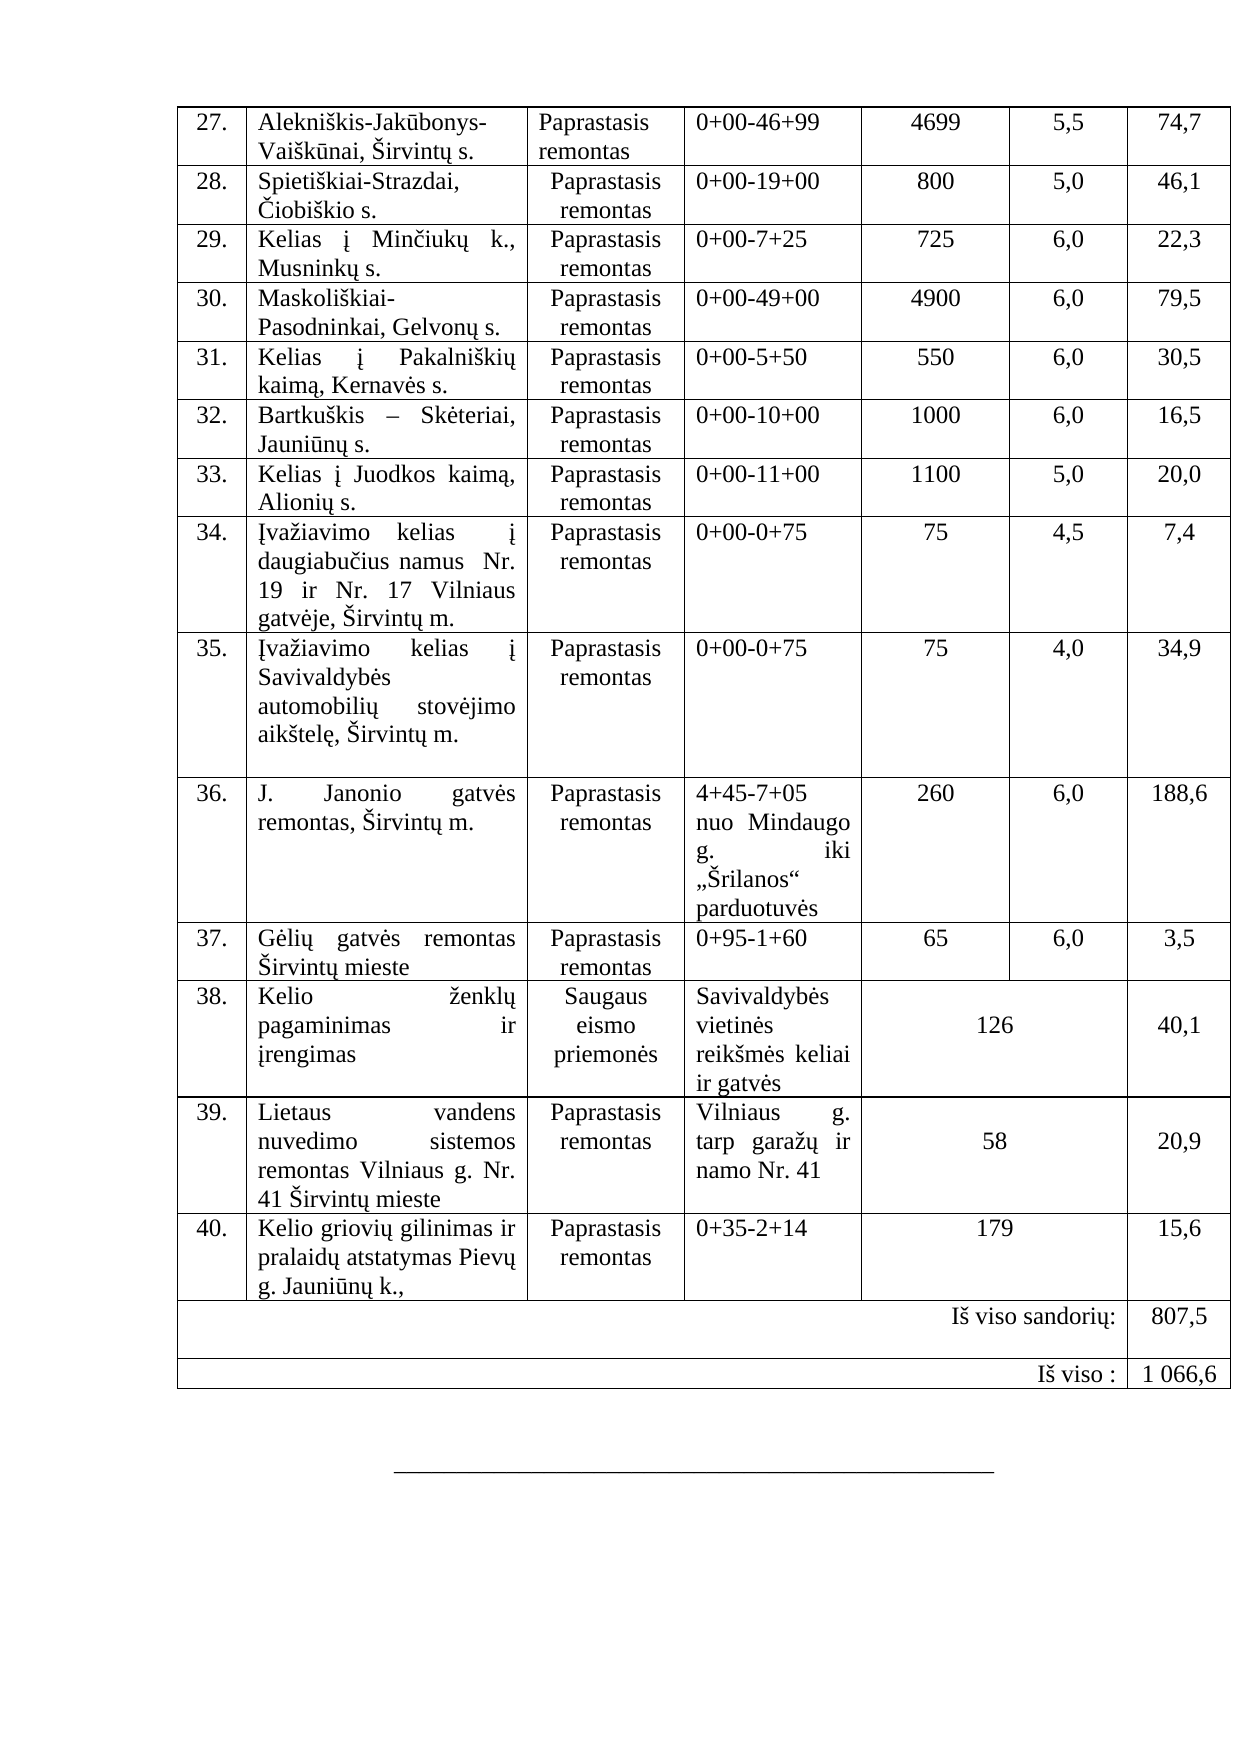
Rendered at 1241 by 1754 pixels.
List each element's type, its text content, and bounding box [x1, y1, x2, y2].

table_cell 75 [862, 633, 1009, 777]
table_cell 6,0 [1010, 923, 1127, 980]
table_cell 58 [862, 1098, 1127, 1212]
table_cell 6,0 [1010, 400, 1127, 458]
table_cell 39. [178, 1098, 246, 1212]
table_cell 36. [178, 778, 246, 922]
table_cell 74,7 [1128, 108, 1230, 165]
table_cell 0+00-0+75 [685, 517, 861, 632]
table_cell Paprastasis remontas [528, 166, 684, 223]
table_cell 0+95-1+60 [685, 923, 861, 980]
table_cell Įvažiavimo kelias į daugiabučius namus Nr. 19 ir Nr. 17 Vilniaus gatvėje, Širvintų m. [247, 517, 527, 632]
table_cell 38. [178, 981, 246, 1096]
table_cell 75 [862, 517, 1009, 632]
table_cell 807,5 [1128, 1301, 1230, 1358]
table_cell 6,0 [1010, 342, 1127, 399]
table_cell 800 [862, 166, 1009, 223]
table_cell 0+35-2+14 [685, 1214, 861, 1300]
table_cell 725 [862, 225, 1009, 282]
table_cell Kelio griovių gilinimas ir pralaidų atstatymas Pievų g. Jauniūnų k., [247, 1214, 527, 1300]
table_cell 46,1 [1128, 166, 1230, 223]
table_cell Vilniaus g. tarp garažų ir namo Nr. 41 [685, 1098, 861, 1212]
table_cell Paprastasis remontas [528, 1214, 684, 1300]
table_cell 40. [178, 1214, 246, 1300]
table_cell 34. [178, 517, 246, 632]
table_cell 5,5 [1010, 108, 1127, 165]
table_cell 4699 [862, 108, 1009, 165]
table_cell 4,5 [1010, 517, 1127, 632]
table_cell Maskoliškiai-Pasodninkai, Gelvonų s. [247, 283, 527, 341]
table_cell 6,0 [1010, 778, 1127, 922]
table_cell 3,5 [1128, 923, 1230, 980]
table_cell 7,4 [1128, 517, 1230, 632]
table_cell Paprastasis remontas [528, 778, 684, 922]
table_cell Gėlių gatvės remontas Širvintų mieste [247, 923, 527, 980]
table_cell 79,5 [1128, 283, 1230, 341]
table_cell 4+45-7+05 nuo Mindaugo g. iki „Šrilanos“ parduotuvės [685, 778, 861, 922]
table_cell 37. [178, 923, 246, 980]
table_cell Spietiškiai-Strazdai, Čiobiškio s. [247, 166, 527, 223]
table_cell J. Janonio gatvės remontas, Širvintų m. [247, 778, 527, 922]
table_cell Bartkuškis – Skėteriai, Jauniūnų s. [247, 400, 527, 458]
table_cell 16,5 [1128, 400, 1230, 458]
table_cell 4900 [862, 283, 1009, 341]
table_cell 0+00-0+75 [685, 633, 861, 777]
table_cell Paprastasis remontas [528, 633, 684, 777]
table_cell 6,0 [1010, 283, 1127, 341]
table_cell 0+00-7+25 [685, 225, 861, 282]
table_cell Paprastasis remontas [528, 1098, 684, 1212]
table_cell Savivaldybės vietinės reikšmės keliai ir gatvės [685, 981, 861, 1096]
table_cell Paprastasis remontas [528, 400, 684, 458]
table_cell 260 [862, 778, 1009, 922]
table_cell Iš viso : [178, 1359, 1127, 1388]
table_cell Paprastasis remontas [528, 517, 684, 632]
table_cell Kelias į Pakalniškių kaimą, Kernavės s. [247, 342, 527, 399]
table_cell Kelias į Minčiukų k., Musninkų s. [247, 225, 527, 282]
table_cell Iš viso sandorių: [178, 1301, 1127, 1358]
table_cell Paprastasis remontas [528, 283, 684, 341]
table_cell 126 [862, 981, 1127, 1096]
table_cell Saugaus eismo priemonės [528, 981, 684, 1096]
table_cell 22,3 [1128, 225, 1230, 282]
table_cell Paprastasis remontas [528, 108, 684, 165]
table_cell 1000 [862, 400, 1009, 458]
table_cell 179 [862, 1214, 1127, 1300]
table_cell 34,9 [1128, 633, 1230, 777]
table_cell 1100 [862, 459, 1009, 516]
table_cell Kelio ženklų pagaminimas ir įrengimas [247, 981, 527, 1096]
table_cell 5,0 [1010, 166, 1127, 223]
table_cell 20,0 [1128, 459, 1230, 516]
table_cell 550 [862, 342, 1009, 399]
table_cell 28. [178, 166, 246, 223]
table_cell Paprastasis remontas [528, 225, 684, 282]
table_cell 27. [178, 108, 246, 165]
table_cell 1 066,6 [1128, 1359, 1230, 1388]
table_cell 0+00-11+00 [685, 459, 861, 516]
table_cell 33. [178, 459, 246, 516]
table_cell Alekniškis-Jakūbonys-Vaiškūnai, Širvintų s. [247, 108, 527, 165]
table_cell 0+00-46+99 [685, 108, 861, 165]
table_cell 32. [178, 400, 246, 458]
table_cell Lietaus vandens nuvedimo sistemos remontas Vilniaus g. Nr. 41 Širvintų mieste [247, 1098, 527, 1212]
table_cell Paprastasis remontas [528, 459, 684, 516]
text ________________________________________________ [177, 1447, 1181, 1475]
table_cell 40,1 [1128, 981, 1230, 1096]
table_cell 0+00-19+00 [685, 166, 861, 223]
table_cell 0+00-10+00 [685, 400, 861, 458]
table_cell Kelias į Juodkos kaimą, Alionių s. [247, 459, 527, 516]
table_cell 65 [862, 923, 1009, 980]
table_cell Įvažiavimo kelias į Savivaldybės automobilių stovėjimo aikštelę, Širvintų m. [247, 633, 527, 777]
table_cell 15,6 [1128, 1214, 1230, 1300]
table_cell 0+00-5+50 [685, 342, 861, 399]
table_cell 188,6 [1128, 778, 1230, 922]
table_cell 0+00-49+00 [685, 283, 861, 341]
table_cell Paprastasis remontas [528, 923, 684, 980]
table_cell 29. [178, 225, 246, 282]
table_cell 30,5 [1128, 342, 1230, 399]
table_cell Paprastasis remontas [528, 342, 684, 399]
table_cell 35. [178, 633, 246, 777]
table_cell 20,9 [1128, 1098, 1230, 1212]
table_cell 30. [178, 283, 246, 341]
table_cell 4,0 [1010, 633, 1127, 777]
table_cell 6,0 [1010, 225, 1127, 282]
table_cell 5,0 [1010, 459, 1127, 516]
table_cell 31. [178, 342, 246, 399]
